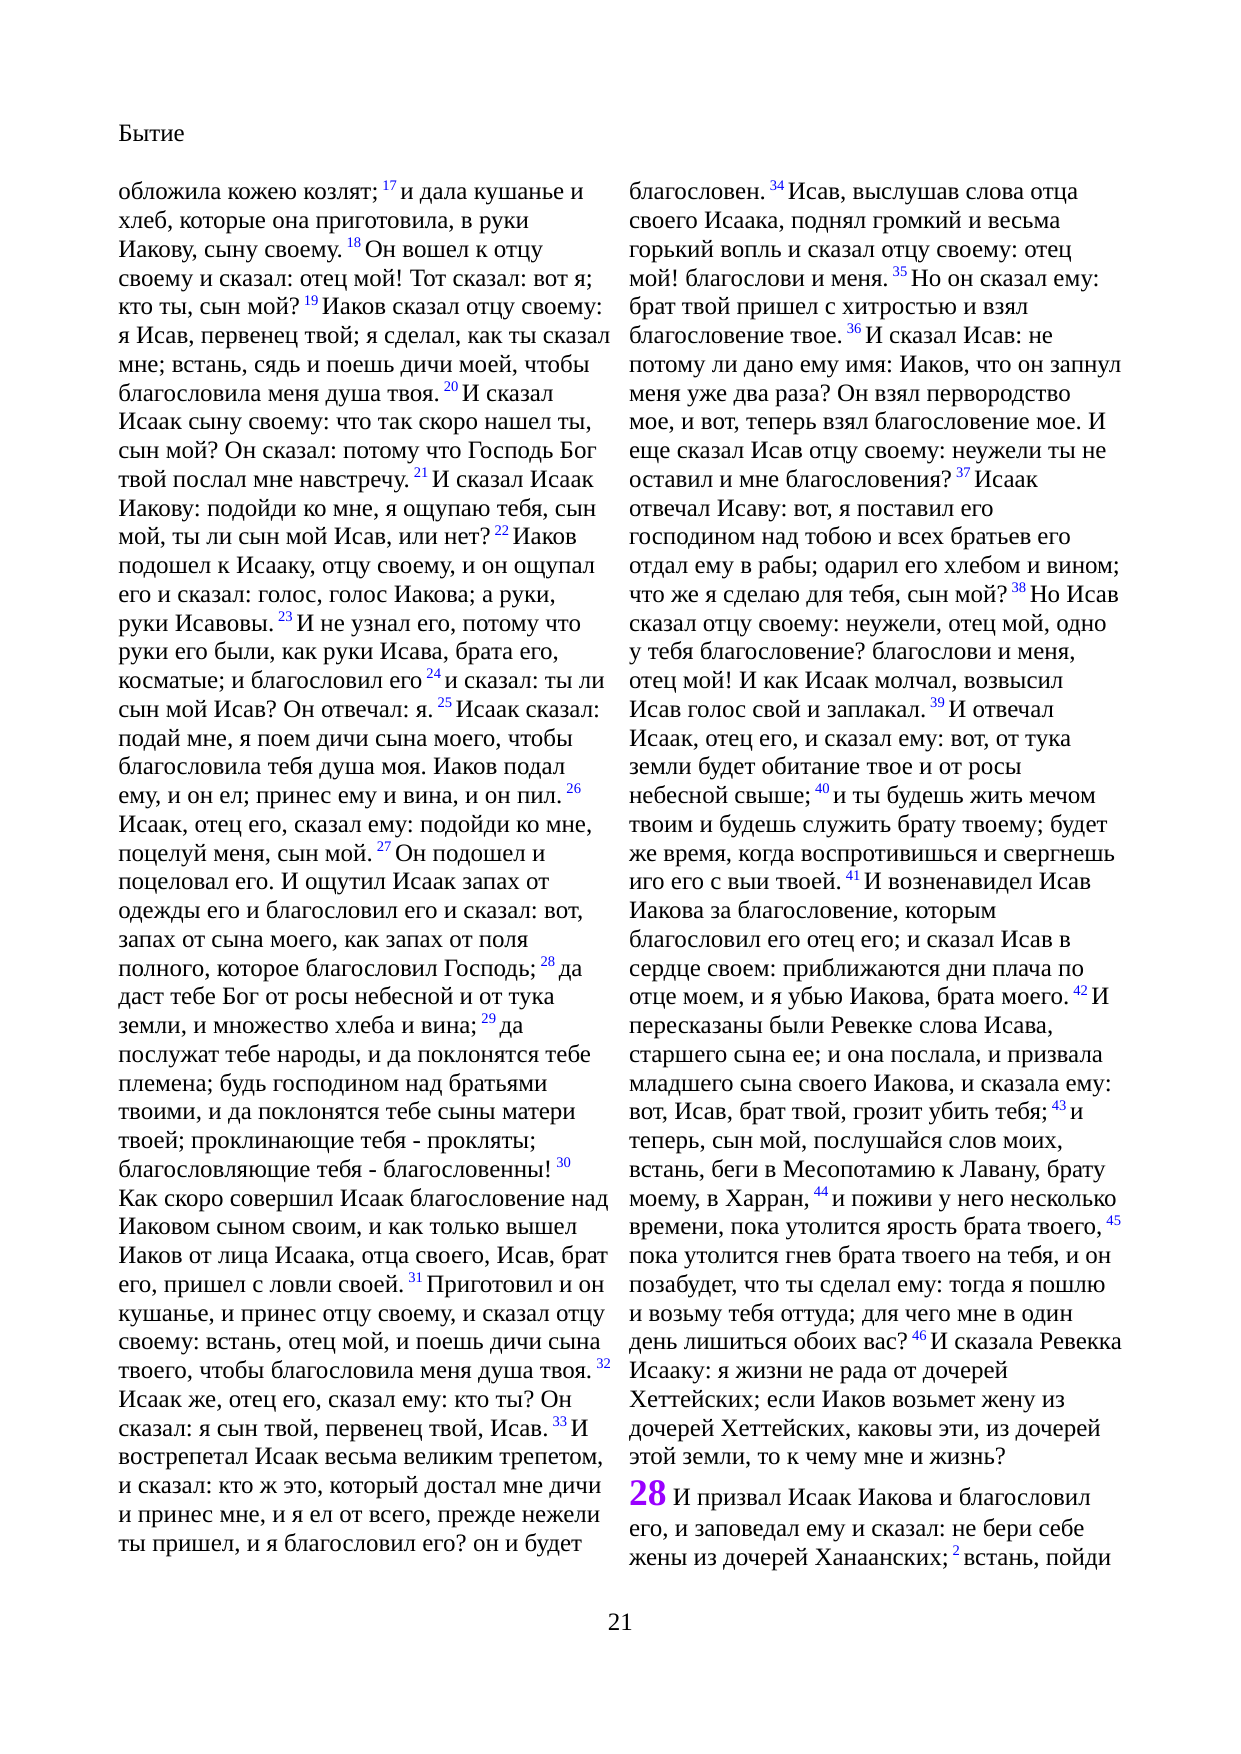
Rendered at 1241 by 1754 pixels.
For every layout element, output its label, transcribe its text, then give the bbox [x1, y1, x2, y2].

text обложила кожею козлят; 17 и дала кушанье и хлеб, которые она приготовила, в руки Иакову, сыну своему. 18 Он вошел к отцу своему и сказал: отец мой! Тот сказал: вот я; кто ты, сын мой? 19 Иаков сказал отцу своему: я Исав, первенец твой; я сделал, как ты сказал мне; встань, сядь и поешь дичи моей, чтобы благословила меня душа твоя. 20 И сказал Исаак сыну своему: что так скоро нашел ты, сын мой? Он сказал: потому что Господь Бог твой послал мне навстречу. 21 И сказал Исаак Иакову: подойди ко мне, я ощупаю тебя, сын мой, ты ли сын мой Исав, или нет? 22 Иаков подошел к Исааку, отцу своему, и он ощупал его и сказал: голос, голос Иакова; а руки, руки Исавовы. 23 И не узнал его, потому что руки его были, как руки Исава, брата его, косматые; и благословил его 24 и сказал: ты ли сын мой Исав? Он отвечал: я. 25 Исаак сказал: подай мне, я поем дичи сына моего, чтобы благословила тебя душа моя. Иаков подал ему, и он ел; принес ему и вина, и он пил. 26 Исаак, отец его, сказал ему: подойди ко мне, поцелуй меня, сын мой. 27 Он подошел и поцеловал его. И ощутил Исаак запах от одежды его и благословил его и сказал: вот, запах от сына моего, как запах от поля полного, которое благословил Господь; 28 да даст тебе Бог от росы небесной и от тука земли, и множество хлеба и вина; 29 да послужат тебе народы, и да поклонятся тебе племена; будь господином над братьями твоими, и да поклонятся тебе сыны матери твоей; проклинающие тебя - прокляты; благословляющие тебя - благословенны! 30 Как скоро совершил Исаак благословение над Иаковом сыном своим, и как только вышел Иаков от лица Исаака, отца своего, Исав, брат его, пришел с ловли своей. 31 Приготовил и он кушанье, и принес отцу своему, и сказал отцу своему: встань, отец мой, и поешь дичи сына твоего, чтобы благословила меня душа твоя. 32 Исаак же, отец его, сказал ему: кто ты? Он сказал: я сын твой, первенец твой, Исав. 33 И вострепетал Исаак весьма великим трепетом, и сказал: кто ж это, который достал мне дичи и принес мне, и я ел от всего, прежде нежели ты пришел, и я благословил его? он и будет [118, 176, 611, 1556]
text благословен. 34 Исав, выслушав слова отца своего Исаака, поднял громкий и весьма горький вопль и сказал отцу своему: отец мой! благослови и меня. 35 Но он сказал ему: брат твой пришел с хитростью и взял благословение твое. 36 И сказал Исав: не потому ли дано ему имя: Иаков, что он запнул меня уже два раза? Он взял первородство мое, и вот, теперь взял благословение мое. И еще сказал Исав отцу своему: неужели ты не оставил и мне благословения? 37 Исаак отвечал Исаву: вот, я поставил его господином над тобою и всех братьев его отдал ему в рабы; одарил его хлебом и вином; что же я сделаю для тебя, сын мой? 38 Но Исав сказал отцу своему: неужели, отец мой, одно у тебя благословение? благослови и меня, отец мой! И как Исаак молчал, возвысил Исав голос свой и заплакал. 39 И отвечал Исаак, отец его, и сказал ему: вот, от тука земли будет обитание твое и от росы небесной свыше; 40 и ты будешь жить мечом твоим и будешь служить брату твоему; будет же время, когда воспротивишься и свергнешь иго его с выи твоей. 41 И возненавидел Исав Иакова за благословение, которым благословил его отец его; и сказал Исав в сердце своем: приближаются дни плача по отце моем, и я убью Иакова, брата моего. 42 И пересказаны были Ревекке слова Исава, старшего сына ее; и она послала, и призвала младшего сына своего Иакова, и сказала ему: вот, Исав, брат твой, грозит убить тебя; 43 и теперь, сын мой, послушайся слов моих, встань, беги в Месопотамию к Лавану, брату моему, в Харран, 44 и поживи у него несколько времени, пока утолится ярость брата твоего, 45 пока утолится гнев брата твоего на тебя, и он позабудет, что ты сделал ему: тогда я пошлю и возьму тебя оттуда; для чего мне в один день лишиться обоих вас? 46 И сказала Ревекка Исааку: я жизни не рада от дочерей Хеттейских; если Иаков возьмет жену из дочерей Хеттейских, каковы эти, из дочерей этой земли, то к чему мне и жизнь? [629, 176, 1122, 1470]
text 28 И призвал Исаак Иакова и благословил его, и заповедал ему и сказал: не бери себе жены из дочерей Ханаанских; 2 встань, пойди [629, 1470, 1122, 1571]
